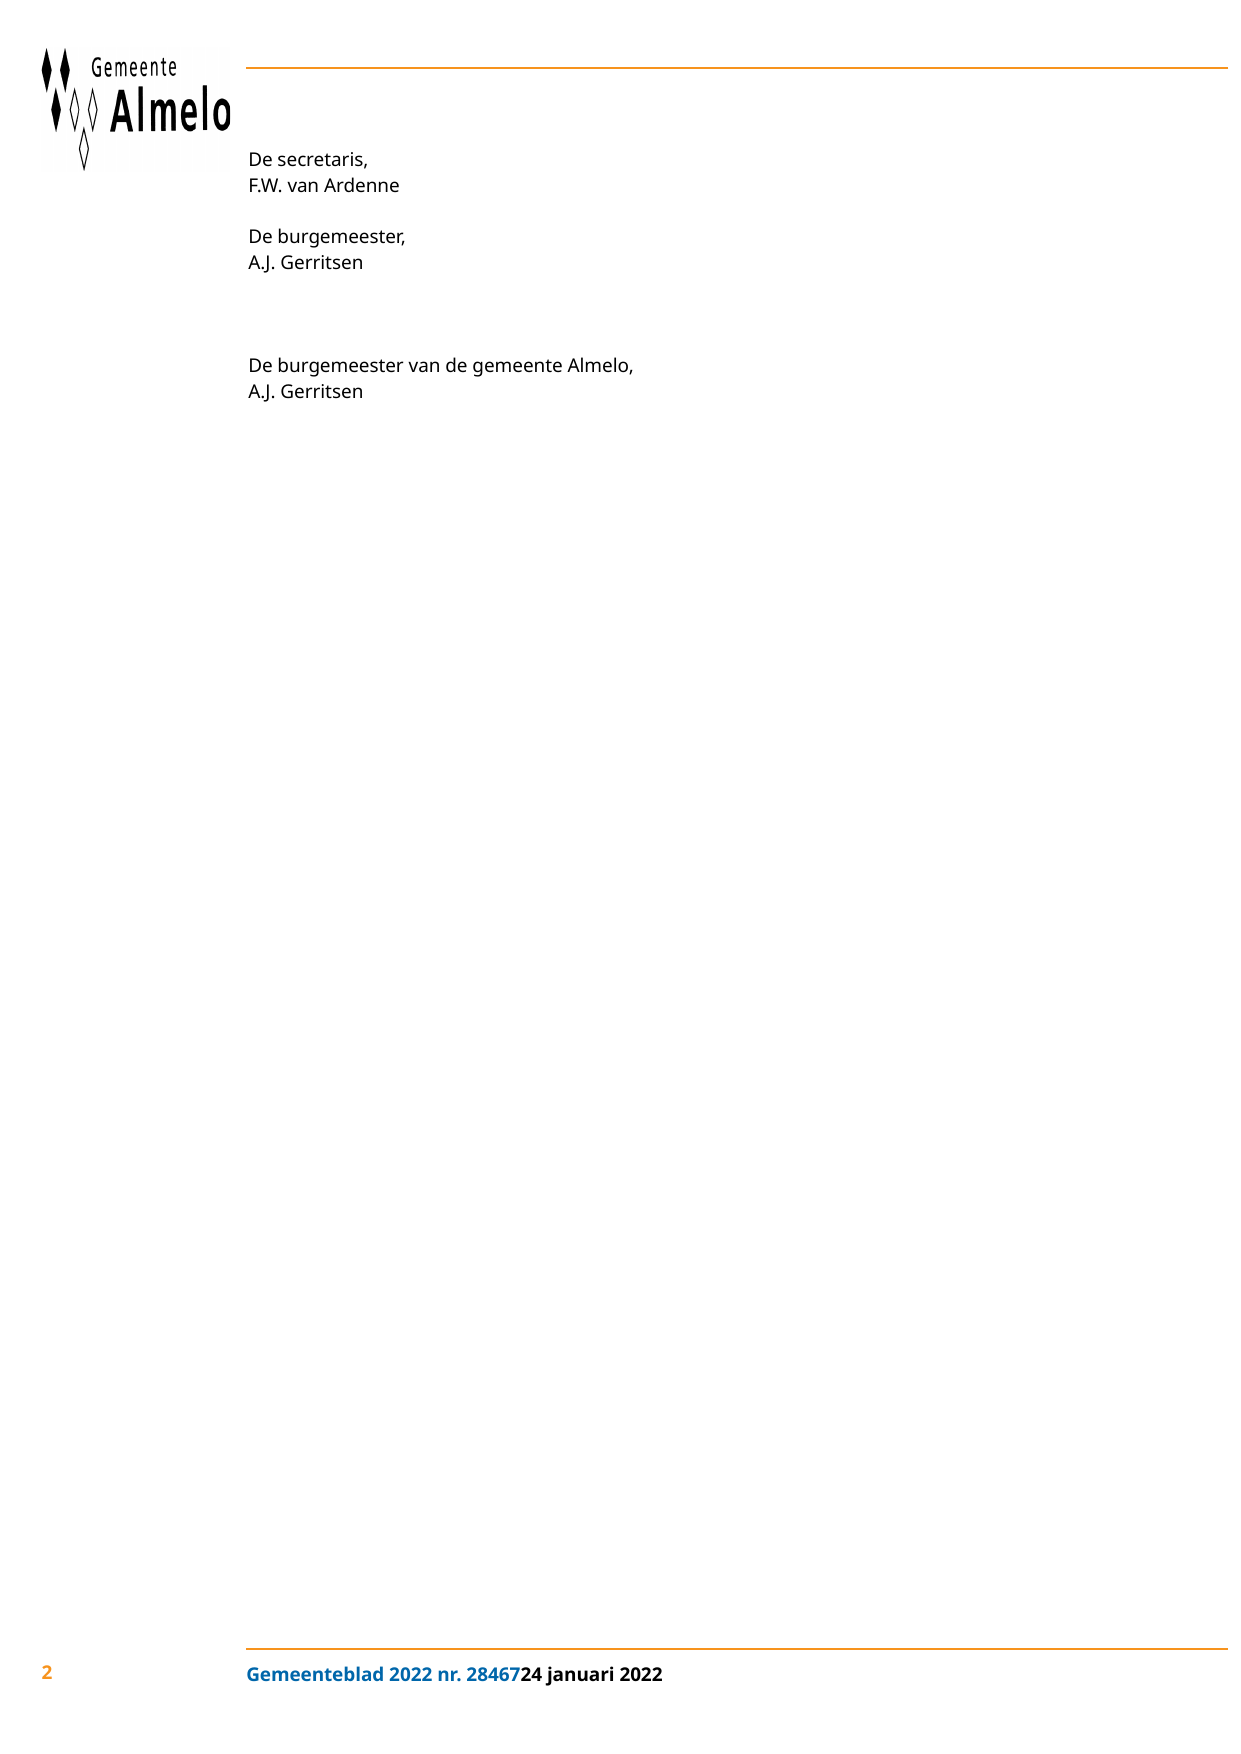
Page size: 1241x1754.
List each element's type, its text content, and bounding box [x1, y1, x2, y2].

text De burgemeester, [248, 223, 1152, 249]
text A.J. Gerritsen [248, 378, 1152, 403]
text De burgemeester van de gemeente Almelo, [248, 352, 1152, 378]
text F.W. van Ardenne [248, 172, 1152, 198]
text De secretaris, [248, 146, 1152, 172]
text A.J. Gerritsen [248, 249, 1152, 275]
picture [41, 47, 231, 172]
